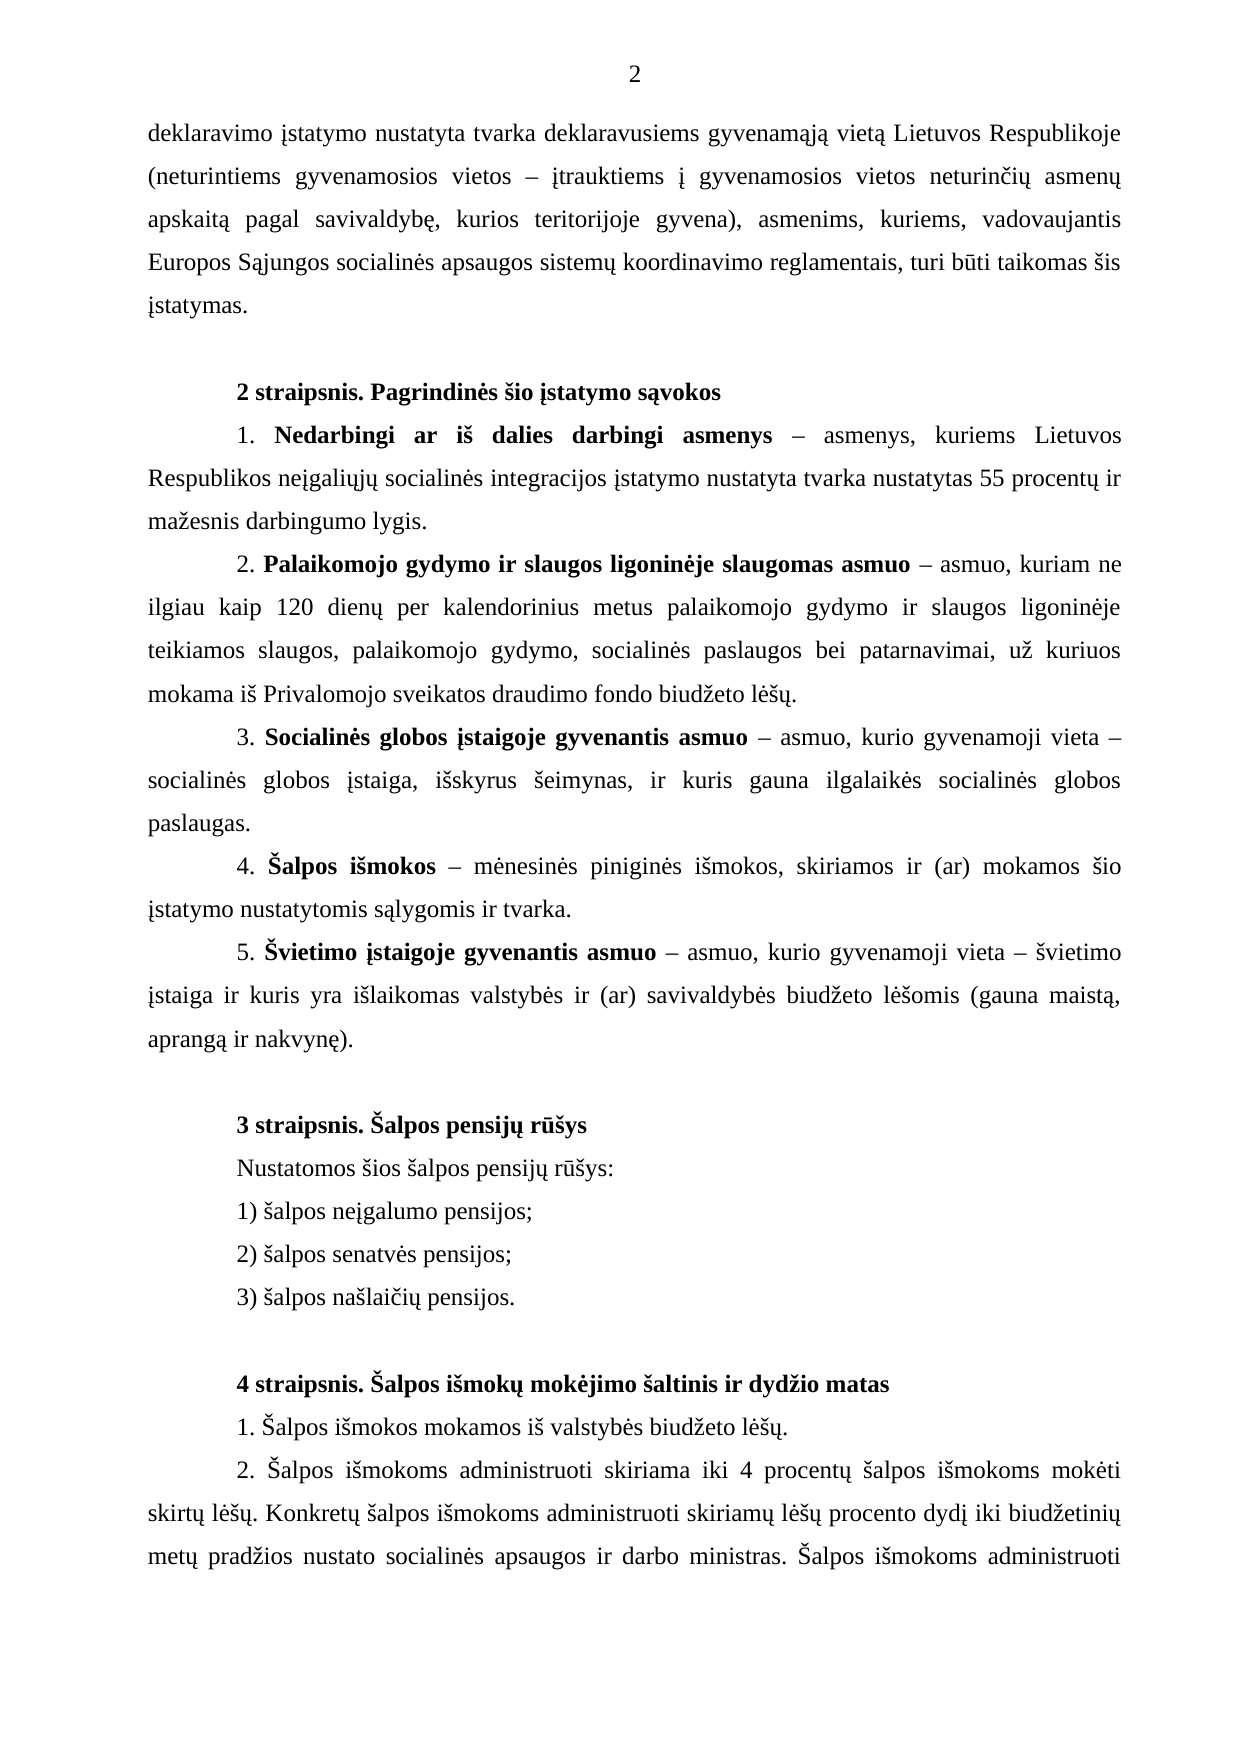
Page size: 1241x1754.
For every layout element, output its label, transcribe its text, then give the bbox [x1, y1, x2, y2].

text 5. Švietimo įstaigoje gyvenantis asmuo – asmuo, kurio gyvenamoji vieta – švietimo įstaiga ir kuris yra išlaikomas valstybės ir (ar) savivaldybės biudžeto lėšomis (gauna maistą, aprangą ir nakvynę). [148, 937, 1122, 1052]
text deklaravimo įstatymo nustatyta tvarka deklaravusiems gyvenamąją vietą Lietuvos Respublikoje (neturintiems gyvenamosios vietos – įtrauktiems į gyvenamosios vietos neturinčių asmenų apskaitą pagal savivaldybę, kurios teritorijoje gyvena), asmenims, kuriems, vadovaujantis Europos Sąjungos socialinės apsaugos sistemų koordinavimo reglamentais, turi būti taikomas šis įstatymas. [148, 118, 1122, 319]
text 2 straipsnis. Pagrindinės šio įstatymo sąvokos [148, 377, 1122, 406]
text 3. Socialinės globos įstaigoje gyvenantis asmuo – asmuo, kurio gyvenamoji vieta – socialinės globos įstaiga, išskyrus šeimynas, ir kuris gauna ilgalaikės socialinės globos paslaugas. [148, 722, 1122, 837]
text 2. Šalpos išmokoms administruoti skiriama iki 4 procentų šalpos išmokoms mokėti skirtų lėšų. Konkretų šalpos išmokoms administruoti skiriamų lėšų procento dydį iki biudžetinių metų pradžios nustato socialinės apsaugos ir darbo ministras. Šalpos išmokoms administruoti [148, 1455, 1122, 1570]
text 1. Šalpos išmokos mokamos iš valstybės biudžeto lėšų. [148, 1412, 1122, 1441]
text 1) šalpos neįgalumo pensijos; [148, 1196, 1122, 1225]
text 3) šalpos našlaičių pensijos. [148, 1282, 1122, 1311]
text 2. Palaikomojo gydymo ir slaugos ligoninėje slaugomas asmuo – asmuo, kuriam ne ilgiau kaip 120 dienų per kalendorinius metus palaikomojo gydymo ir slaugos ligoninėje teikiamos slaugos, palaikomojo gydymo, socialinės paslaugos bei patarnavimai, už kuriuos mokama iš Privalomojo sveikatos draudimo fondo biudžeto lėšų. [148, 549, 1122, 707]
text 4 straipsnis. Šalpos išmokų mokėjimo šaltinis ir dydžio matas [148, 1369, 1122, 1397]
text 3 straipsnis. Šalpos pensijų rūšys [148, 1110, 1122, 1139]
text 4. Šalpos išmokos – mėnesinės piniginės išmokos, skiriamos ir (ar) mokamos šio įstatymo nustatytomis sąlygomis ir tvarka. [148, 851, 1122, 923]
text 1. Nedarbingi ar iš dalies darbingi asmenys – asmenys, kuriems Lietuvos Respublikos neįgaliųjų socialinės integracijos įstatymo nustatyta tvarka nustatytas 55 procentų ir mažesnis darbingumo lygis. [148, 420, 1122, 535]
text 2) šalpos senatvės pensijos; [148, 1239, 1122, 1268]
text Nustatomos šios šalpos pensijų rūšys: [148, 1153, 1122, 1182]
